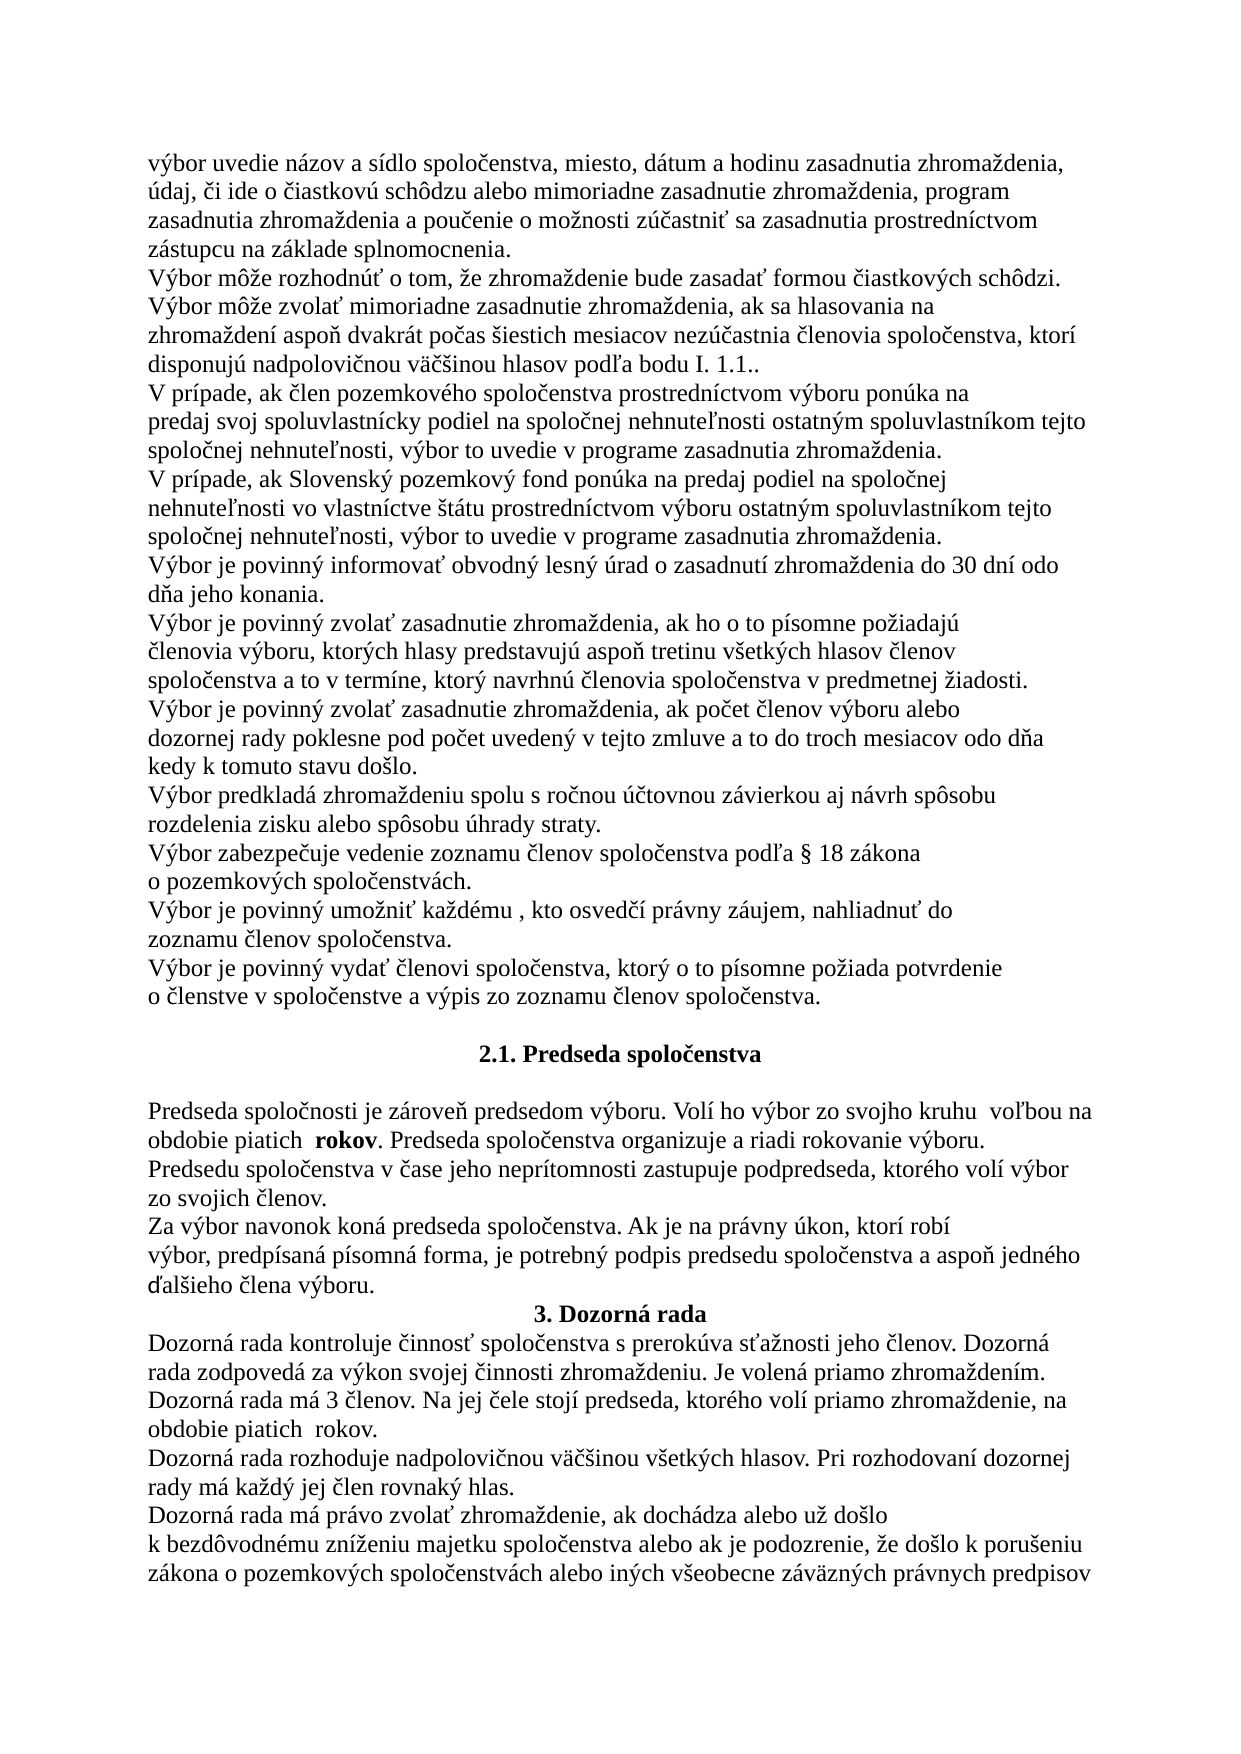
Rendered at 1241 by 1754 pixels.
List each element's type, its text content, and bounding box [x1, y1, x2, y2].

text rozdelenia zisku alebo spôsobu úhrady straty. [148, 809, 1093, 838]
text 3. Dozorná rada [148, 1299, 1093, 1328]
text nehnuteľnosti vo vlastníctve štátu prostredníctvom výboru ostatným spoluvlastníkom tejto spoločnej nehnuteľnosti, výbor to uvedie v programe zasadnutia zhromaždenia. [148, 493, 1093, 550]
text Výbor je povinný informovať obvodný lesný úrad o zasadnutí zhromaždenia do 30 dní odo dňa jeho konania. [148, 550, 1093, 608]
text spoločenstva a to v termíne, ktorý navrhnú členovia spoločenstva v predmetnej žiadosti. [148, 665, 1093, 694]
text k bezdôvodnému zníženiu majetku spoločenstva alebo ak je podozrenie, že došlo k porušeniu zákona o pozemkových spoločenstvách alebo iných všeobecne záväzných právnych predpisov [148, 1529, 1093, 1587]
text výbor uvedie názov a sídlo spoločenstva, miesto, dátum a hodinu zasadnutia zhromaždenia, údaj, či ide o čiastkovú schôdzu alebo mimoriadne zasadnutie zhromaždenia, program zasadnutia zhromaždenia a poučenie o možnosti zúčastniť sa zasadnutia prostredníctvom zástupcu na základe splnomocnenia. [148, 148, 1093, 263]
text Predseda spoločnosti je zároveň predsedom výboru. Volí ho výbor zo svojho kruhu voľbou na obdobie piatich rokov. Predseda spoločenstva organizuje a riadi rokovanie výboru. [148, 1096, 1093, 1154]
text 2.1. Predseda spoločenstva [148, 1039, 1093, 1068]
text V prípade, ak člen pozemkového spoločenstva prostredníctvom výboru ponúka na [148, 378, 1093, 406]
text o členstve v spoločenstve a výpis zo zoznamu členov spoločenstva. [148, 981, 1093, 1010]
text výbor, predpísaná písomná forma, je potrebný podpis predsedu spoločenstva a aspoň jedného ďalšieho člena výboru. [148, 1240, 1093, 1299]
text o pozemkových spoločenstvách. [148, 866, 1093, 895]
text Dozorná rada kontroluje činnosť spoločenstva s prerokúva sťažnosti jeho členov. Dozorná rada zodpovedá za výkon svojej činnosti zhromaždeniu. Je volená priamo zhromaždením. [148, 1328, 1093, 1386]
text členovia výboru, ktorých hlasy predstavujú aspoň tretinu všetkých hlasov členov [148, 636, 1093, 665]
text zoznamu členov spoločenstva. [148, 924, 1093, 953]
text dozornej rady poklesne pod počet uvedený v tejto zmluve a to do troch mesiacov odo dňa kedy k tomuto stavu došlo. [148, 723, 1093, 780]
text Výbor je povinný zvolať zasadnutie zhromaždenia, ak ho o to písomne požiadajú [148, 608, 1093, 636]
text Výbor je povinný zvolať zasadnutie zhromaždenia, ak počet členov výboru alebo [148, 694, 1093, 723]
text Dozorná rada má právo zvolať zhromaždenie, ak dochádza alebo už došlo [148, 1501, 1093, 1529]
text zhromaždení aspoň dvakrát počas šiestich mesiacov nezúčastnia členovia spoločenstva, ktorí disponujú nadpolovičnou väčšinou hlasov podľa bodu I. 1.1.. [148, 320, 1093, 378]
text Výbor zabezpečuje vedenie zoznamu členov spoločenstva podľa § 18 zákona [148, 838, 1093, 866]
text Dozorná rada má 3 členov. Na jej čele stojí predseda, ktorého volí priamo zhromaždenie, na obdobie piatich rokov. [148, 1386, 1093, 1443]
text Dozorná rada rozhoduje nadpolovičnou väčšinou všetkých hlasov. Pri rozhodovaní dozornej rady má každý jej člen rovnaký hlas. [148, 1443, 1093, 1501]
text Výbor môže zvolať mimoriadne zasadnutie zhromaždenia, ak sa hlasovania na [148, 291, 1093, 320]
text Predsedu spoločenstva v čase jeho neprítomnosti zastupuje podpredseda, ktorého volí výbor zo svojich členov. [148, 1154, 1093, 1211]
text V prípade, ak Slovenský pozemkový fond ponúka na predaj podiel na spoločnej [148, 464, 1093, 493]
text Výbor je povinný umožniť každému , kto osvedčí právny záujem, nahliadnuť do [148, 895, 1093, 924]
text Výbor je povinný vydať členovi spoločenstva, ktorý o to písomne požiada potvrdenie [148, 953, 1093, 981]
text Výbor predkladá zhromaždeniu spolu s ročnou účtovnou závierkou aj návrh spôsobu [148, 780, 1093, 809]
text predaj svoj spoluvlastnícky podiel na spoločnej nehnuteľnosti ostatným spoluvlastníkom tejto spoločnej nehnuteľnosti, výbor to uvedie v programe zasadnutia zhromaždenia. [148, 406, 1093, 464]
text Výbor môže rozhodnúť o tom, že zhromaždenie bude zasadať formou čiastkových schôdzi. [148, 263, 1093, 291]
text Za výbor navonok koná predseda spoločenstva. Ak je na právny úkon, ktorí robí [148, 1211, 1093, 1240]
